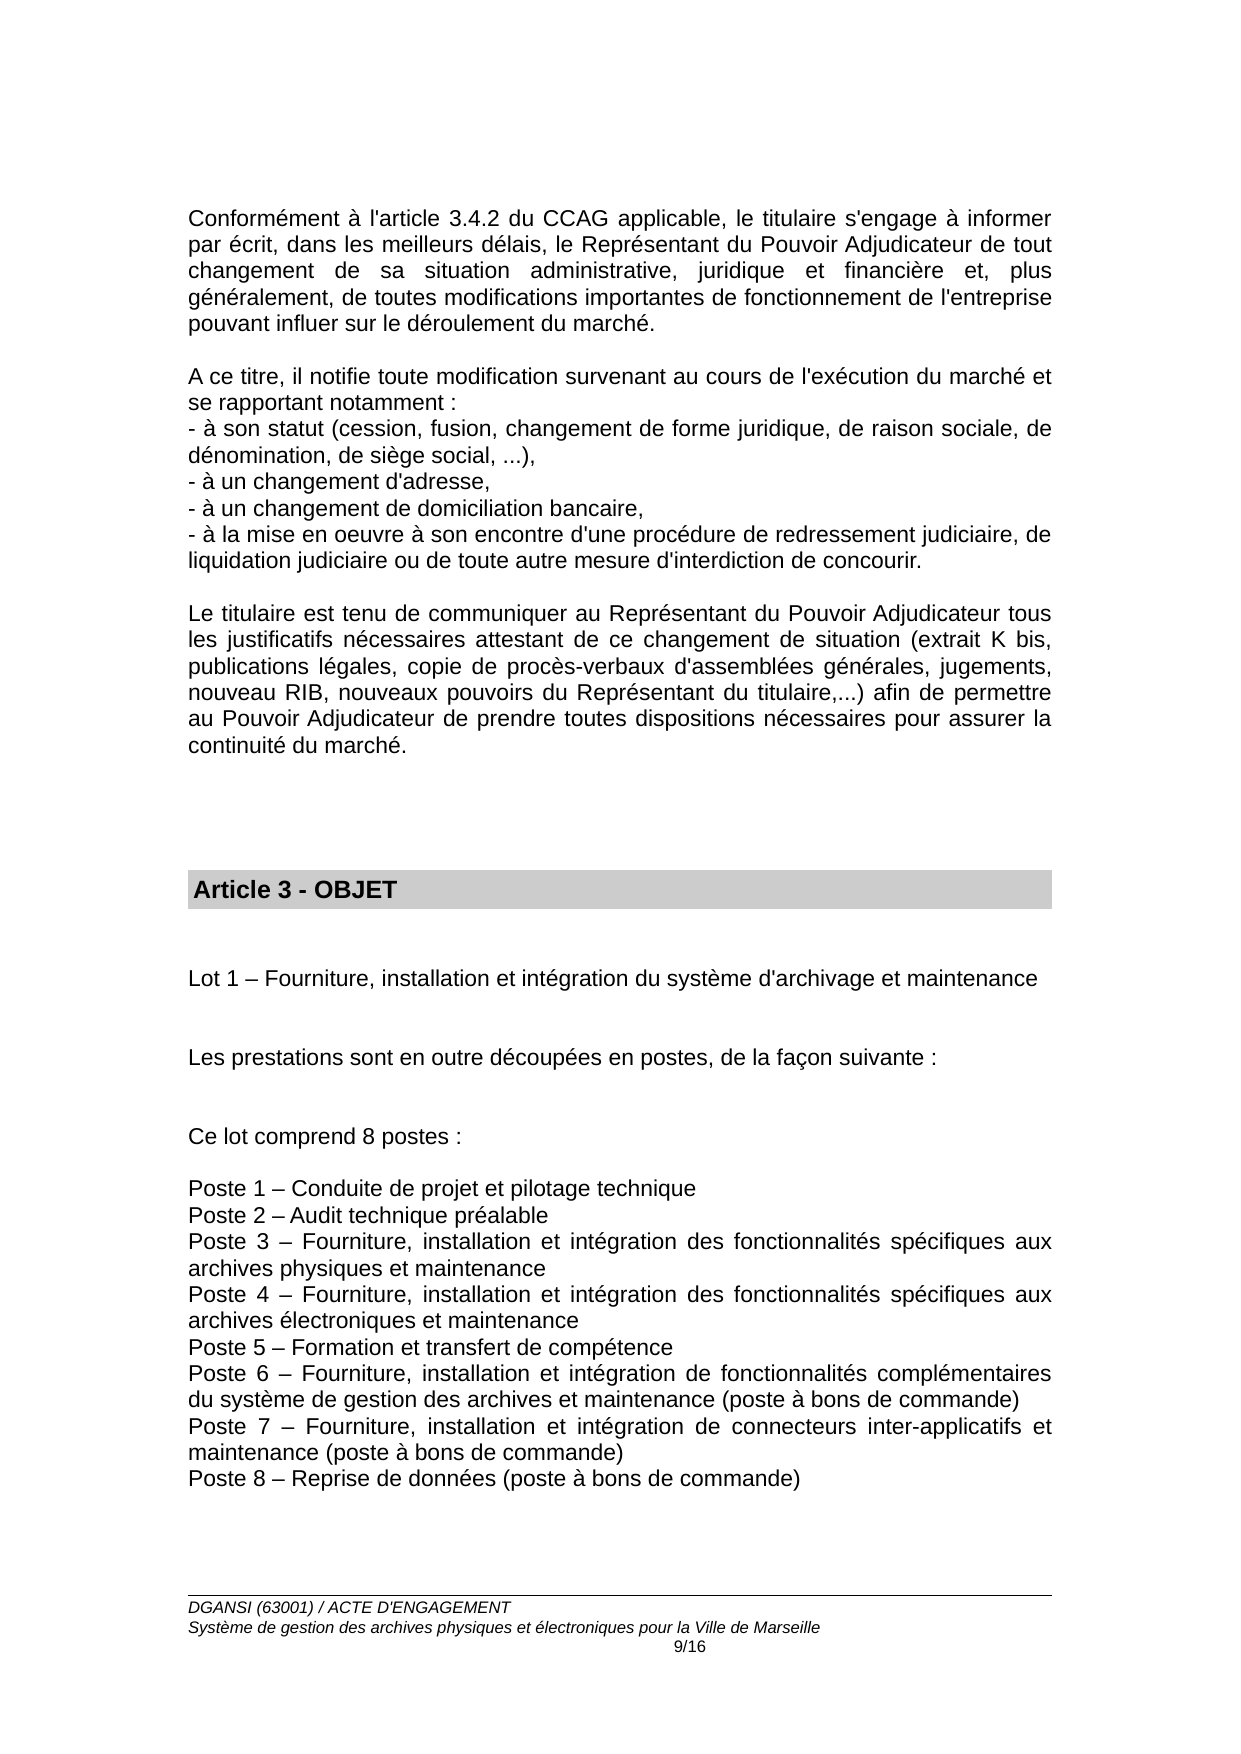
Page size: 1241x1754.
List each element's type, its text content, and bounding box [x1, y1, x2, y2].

text A ce titre, il notifie toute modification survenant au cours de l'exécution du marché et se rapportant notamment : [188, 363, 1052, 415]
text Conformément à l'article 3.4.2 du CCAG applicable, le titulaire s'engage à informer par écrit, dans les meilleurs délais, le Représentant du Pouvoir Adjudicateur de tout changement de sa situation administrative, juridique et financière et, plus généralement, de toutes modifications importantes de fonctionnement de l'entreprise pouvant influer sur le déroulement du marché. [188, 204, 1052, 336]
text - à son statut (cession, fusion, changement de forme juridique, de raison sociale, de dénomination, de siège social, ...), [188, 415, 1052, 468]
text Poste 5 – Formation et transfert de compétence [188, 1333, 1052, 1360]
text Les prestations sont en outre découpées en postes, de la façon suivante : [188, 1044, 1052, 1070]
text Poste 3 – Fourniture, installation et intégration des fonctionnalités spécifiques aux archives physiques et maintenance [188, 1228, 1052, 1281]
text Poste 1 – Conduite de projet et pilotage technique [188, 1175, 1052, 1202]
text - à un changement de domiciliation bancaire, [188, 494, 1052, 521]
text Poste 8 – Reprise de données (poste à bons de commande) [188, 1465, 1052, 1492]
text Poste 6 – Fourniture, installation et intégration de fonctionnalités complémentaires du système de gestion des archives et maintenance (poste à bons de commande) [188, 1360, 1052, 1413]
text - à un changement d'adresse, [188, 468, 1052, 494]
text - à la mise en oeuvre à son encontre d'une procédure de redressement judiciaire, de liquidation judiciaire ou de toute autre mesure d'interdiction de concourir. [188, 521, 1052, 573]
text Le titulaire est tenu de communiquer au Représentant du Pouvoir Adjudicateur tous les justificatifs nécessaires attestant de ce changement de situation (extrait K bis, publications légales, copie de procès-verbaux d'assemblées générales, jugements, nouveau RIB, nouveaux pouvoirs du Représentant du titulaire,...) afin de permettre au Pouvoir Adjudicateur de prendre toutes dispositions nécessaires pour assurer la continuité du marché. [188, 600, 1052, 758]
text Poste 2 – Audit technique préalable [188, 1202, 1052, 1228]
subtitle OBJET [190, 872, 1050, 907]
text Poste 7 – Fourniture, installation et intégration de connecteurs inter-applicatifs et maintenance (poste à bons de commande) [188, 1413, 1052, 1465]
text Lot 1 – Fourniture, installation et intégration du système d'archivage et maintenance [188, 964, 1052, 991]
text Ce lot comprend 8 postes : [188, 1123, 1052, 1149]
text Poste 4 – Fourniture, installation et intégration des fonctionnalités spécifiques aux archives électroniques et maintenance [188, 1281, 1052, 1333]
